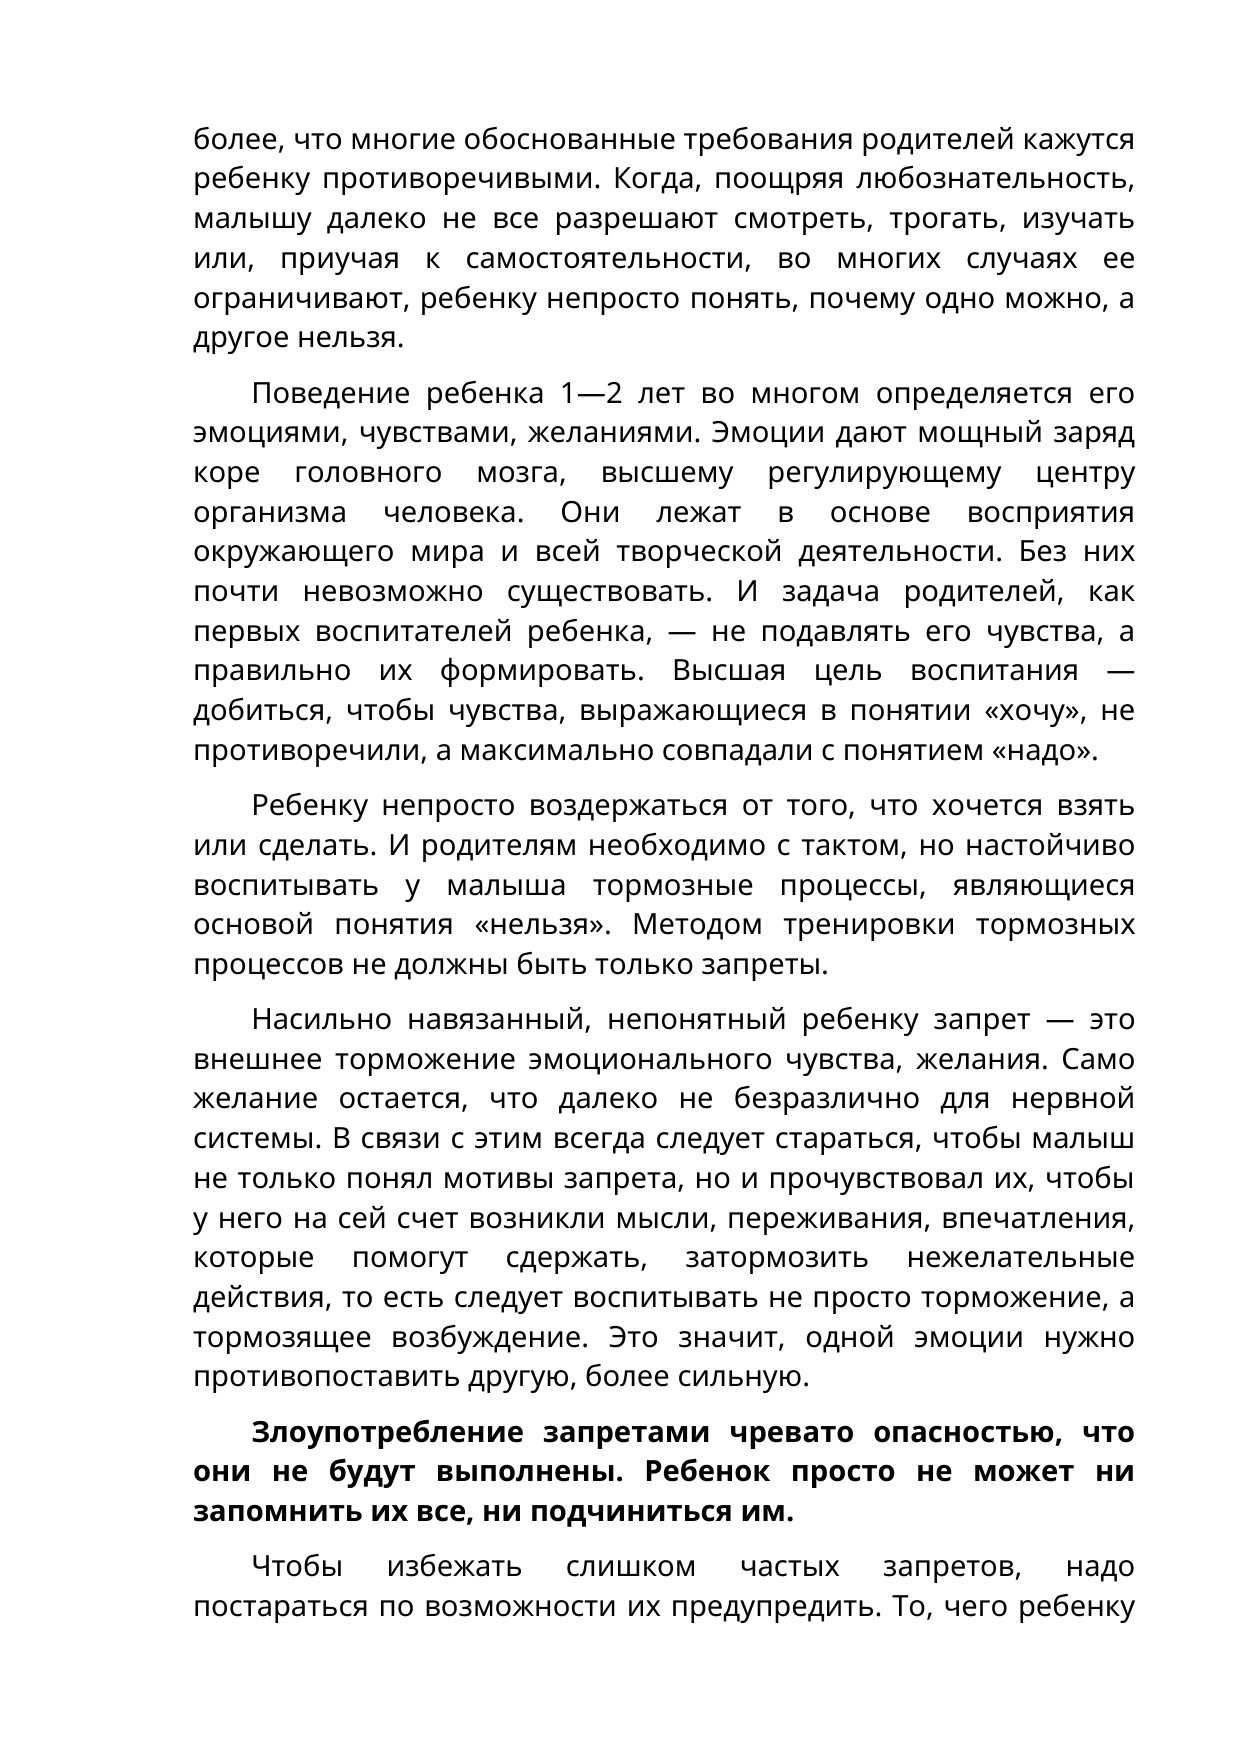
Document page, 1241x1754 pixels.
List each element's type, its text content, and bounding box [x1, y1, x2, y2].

text Насильно навязанный, непонятный ребенку запрет — это внешнее торможение эмоционального чувства, желания. Само желание остается, что далеко не безразлично для нервной системы. В связи с этим всегда следует стараться, чтобы малыш не только понял мотивы запрета, но и прочувствовал их, чтобы у него на сей счет возникли мысли, переживания, впечатления, которые помогут сдержать, затормозить нежелательные действия, то есть следует воспитывать не просто торможение, а тормозящее возбуждение. Это значит, одной эмоции нужно противопоставить другую, более сильную. [193, 998, 1136, 1395]
text более, что многие обоснованные требования родителей кажутся ребенку противоречивыми. Когда, поощряя любознательность, малышу далеко не все разрешают смотреть, трогать, изучать или, приучая к самостоятельности, во многих случаях ее ограничивают, ребенку непросто понять, почему одно можно, а другое нельзя. [193, 118, 1136, 356]
text Ребенку непросто воздержаться от того, что хочется взять или сделать. И родителям необходимо с тактом, но настойчиво воспитывать у малыша тормозные процессы, являющиеся основой понятия «нельзя». Методом тренировки тормозных процессов не должны быть только запреты. [193, 784, 1136, 983]
text Чтобы избежать слишком частых запретов, надо постараться по возможности их предупредить. То, чего ребенку [193, 1546, 1136, 1625]
text Поведение ребенка 1—2 лет во многом определяется его эмоциями, чувствами, желаниями. Эмоции дают мощный заряд коре головного мозга, высшему регулирующему центру организма человека. Они лежат в основе восприятия окружающего мира и всей творческой деятельности. Без них почти невозможно существовать. И задача родителей, как первых воспитателей ребенка, — не подавлять его чувства, а правильно их формировать. Высшая цель воспитания — добиться, чтобы чувства, выражающиеся в понятии «хочу», не противоречили, а максимально совпадали с понятием «надо». [193, 372, 1136, 769]
text Злоупотребление запретами чревато опасностью, что они не будут выполнены. Ребенок просто не может ни запомнить их все, ни подчиниться им. [193, 1411, 1136, 1530]
